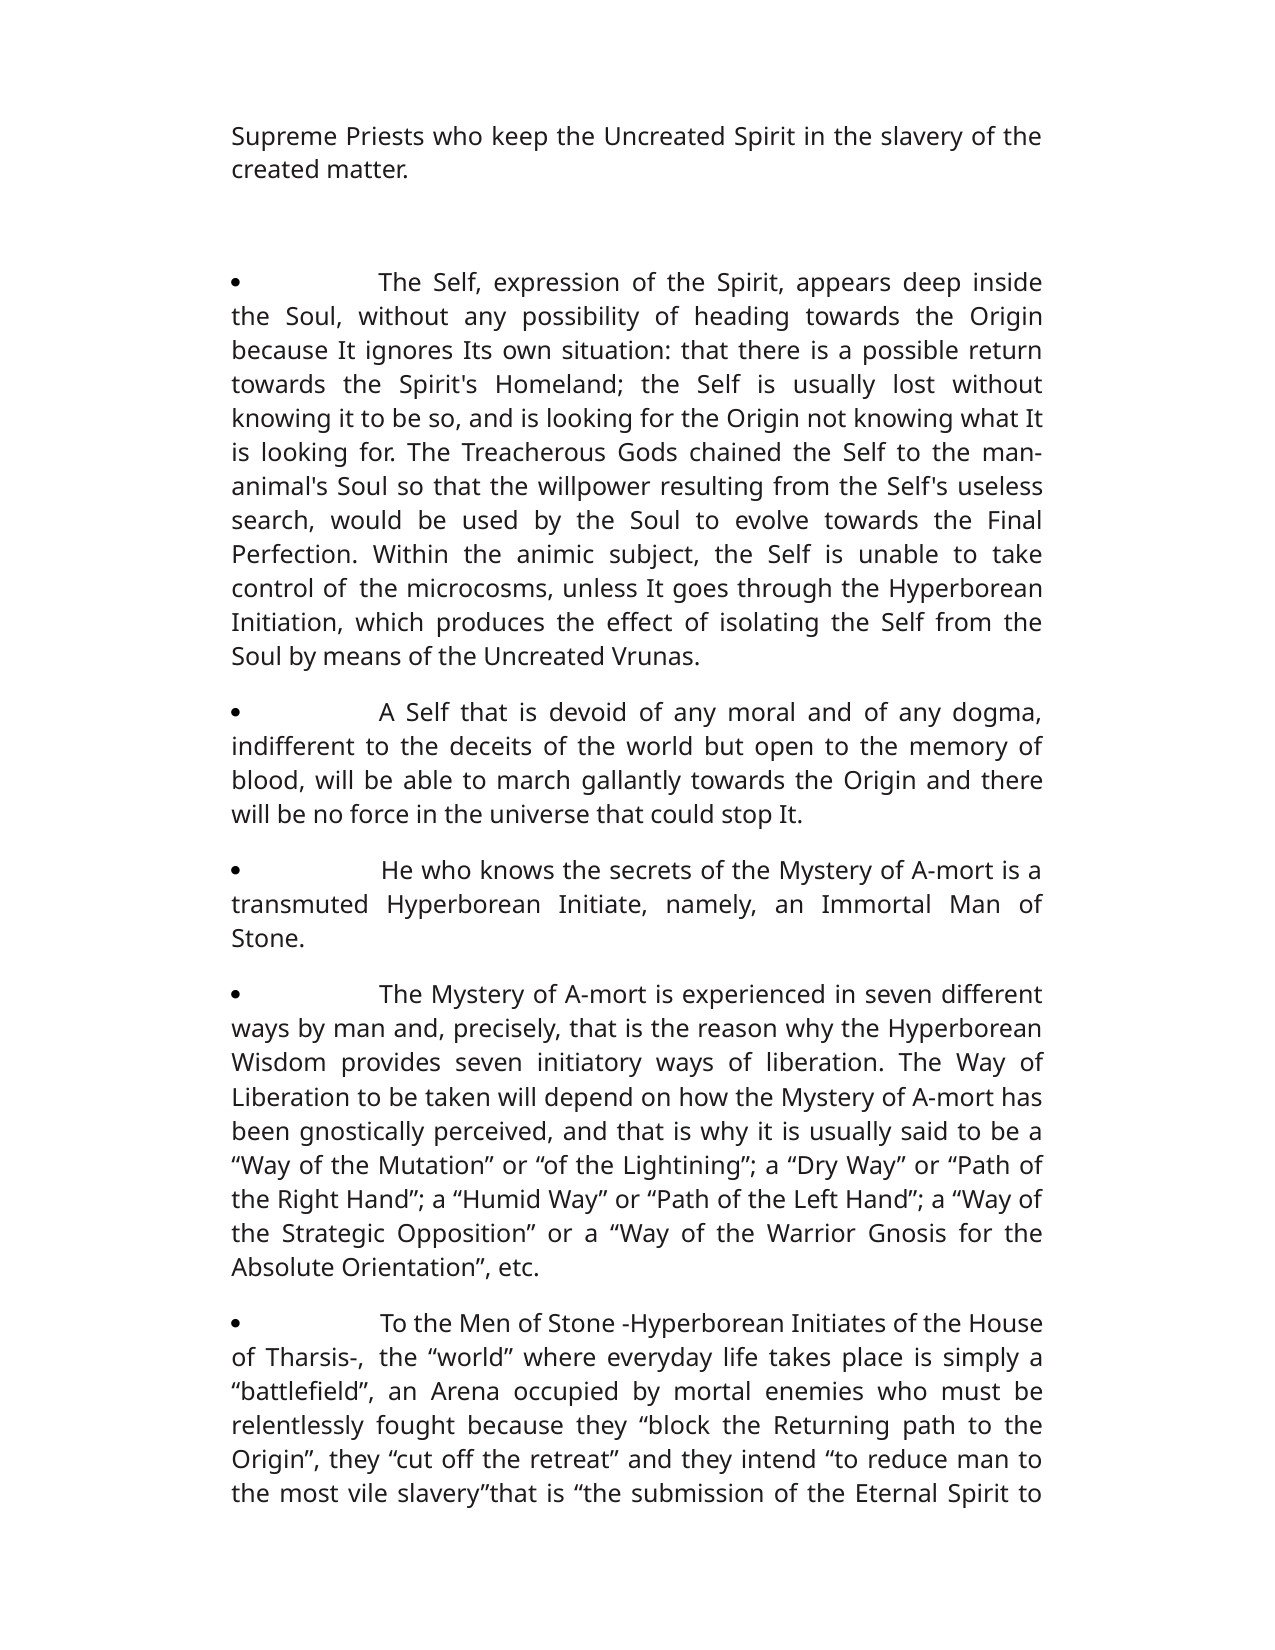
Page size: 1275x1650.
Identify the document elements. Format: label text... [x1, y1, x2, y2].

list To the Men of Stone -Hyperborean Initiates of the House of Tharsis-, the “world” where everyday life takes place is simply a “battlefield”, an Arena occupied by mortal enemies who must be relentlessly fought because they “block the Returning path to the Origin”, they “cut off the retreat” and they intend “to reduce man to the most vile slavery”that is “the submission of the Eternal Spirit to [231, 1305, 1044, 1510]
list He who knows the secrets of the Mystery of A-mort is a transmuted Hyperborean Initiate, namely, an Immortal Man of Stone. [231, 853, 1043, 955]
list Supreme Priests who keep the Uncreated Spirit in the slavery of the created matter. [231, 118, 1044, 186]
list The Self, expression of the Spirit, appears deep inside the Soul, without any possibility of heading towards the Origin because It ignores Its own situation: that there is a possible return towards the Spirit's Homeland; the Self is usually lost without knowing it to be so, and is looking for the Origin not knowing what It is looking for. The Treacherous Gods chained the Self to the man-animal's Soul so that the willpower resulting from the Self's useless search, would be used by the Soul to evolve towards the Final Perfection. Within the animic subject, the Self is unable to take control of the microcosms, unless It goes through the Hyperborean Initiation, which produces the effect of isolating the Self from the Soul by means of the Uncreated Vrunas. [231, 264, 1044, 673]
list The Mystery of A-mort is experienced in seven different ways by man and, precisely, that is the reason why the Hyperborean Wisdom provides seven initiatory ways of liberation. The Way of Liberation to be taken will depend on how the Mystery of A-mort has been gnostically perceived, and that is why it is usually said to be a “Way of the Mutation” or “of the Lightining”; a “Dry Way” or “Path of the Right Hand”; a “Humid Way” or “Path of the Left Hand”; a “Way of the Strategic Opposition” or a “Way of the Warrior Gnosis for the Absolute Orientation”, etc. [231, 977, 1044, 1283]
list A Self that is devoid of any moral and of any dogma, indifferent to the deceits of the world but open to the memory of blood, will be able to march gallantly towards the Origin and there will be no force in the universe that could stop It. [231, 694, 1044, 831]
